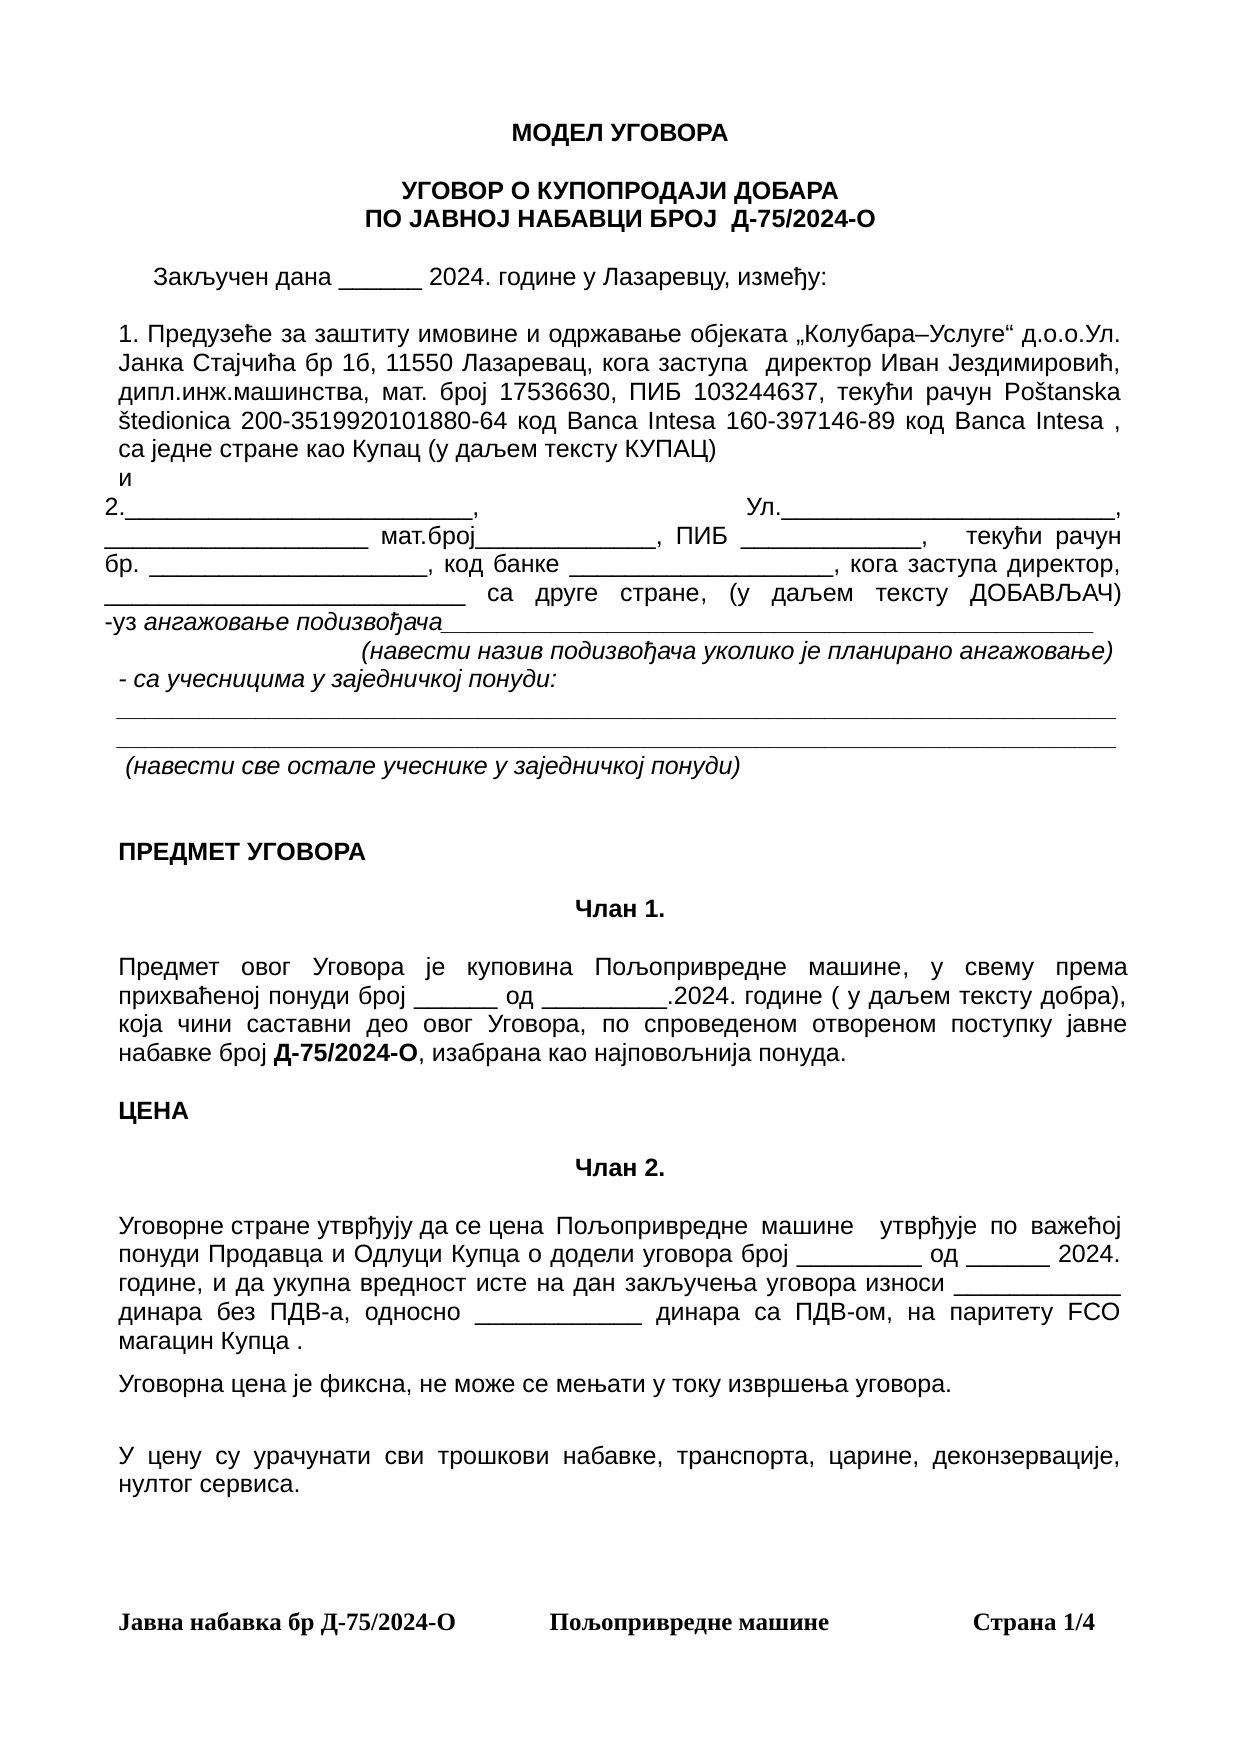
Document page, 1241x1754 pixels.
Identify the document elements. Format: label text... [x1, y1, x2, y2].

text 1. Предузеће за заштиту имовине и одржавање објеката „Колубара–Услуге“ д.о.о.Ул. Јанка Стајчића бр 1б, 11550 Лазаревац, кога заступа директор Иван Јездимировић, дипл.инж.машинства, мат. број 17536630, ПИБ 103244637, текући рачун Poštanska štedionica 200-3519920101880-64 код Banca Intesa 160-397146-89 код Banca Intesa , са једне стране као Купац (у даљем тексту КУПАЦ) [118, 319, 1122, 463]
text Члан 1. [118, 894, 1122, 923]
text У цену су урачунати сви трошкови набавке, транспорта, царине, деконзервације, нултог сервиса. [118, 1441, 1122, 1498]
text - са учесницима у заједничкој понуди: ________________________________________________________________________ [118, 664, 1122, 722]
text (навести назив подизвођача уколико је планирано ангажовање) [118, 636, 1122, 664]
text Члан 2. [118, 1153, 1122, 1182]
text Закључен дана ______ 2024. године у Лазаревцу, између: [118, 262, 1122, 291]
text ПРЕДМЕТ УГОВОРА [118, 837, 1122, 866]
text ________________________________________________________________________ [118, 722, 1122, 751]
text (навести све остале учеснике у заједничкој понуди) [118, 751, 1122, 779]
text и [118, 463, 1122, 492]
text УГОВОР О КУПОПРОДАЈИ ДОБАРА [118, 176, 1122, 204]
text МОДЕЛ УГОВОРА [118, 118, 1122, 147]
text Уговорне стране утврђују да се цена Пољопривредне машине утврђује по важећој понуди Продавца и Одлуци Купца о додели уговора број _________ од ______ 2024. године, и да укупна вредност исте на дан закључења уговора износи ____________ динара без ПДВ-а, односно ____________ динара са ПДВ-ом, на паритету FCO магацин Купца . [118, 1211, 1122, 1354]
text ПО ЈАВНОЈ НАБАВЦИ БРОЈ Д-75/2024-O [118, 204, 1122, 233]
text Уговорна цена је фиксна, не може се мењати у току извршења уговора. [118, 1369, 1122, 1397]
text ЦЕНА [118, 1096, 1122, 1124]
text Предмет овог Уговора је куповина Пољопривреднe машинe, у свему према прихваћеној понуди број ______ од _________.2024. године ( у даљем тексту добра), која чини саставни део овог Уговора, по спроведеном отвореном поступку јавне набавке број Д-75/2024-O, изабрана као најповољнија понуда. [118, 952, 1128, 1067]
text 2._________________________, Ул.________________________, ___________________ мат.број_____________, ПИБ _____________, текући рачун бр. ____________________, код банке ___________________, кога заступа директор, __________________________ са друге стране, (у даљем тексту ДОБАВЉАЧ) -уз ангажовање подизвођача_______________________________________________ [104, 492, 1122, 636]
